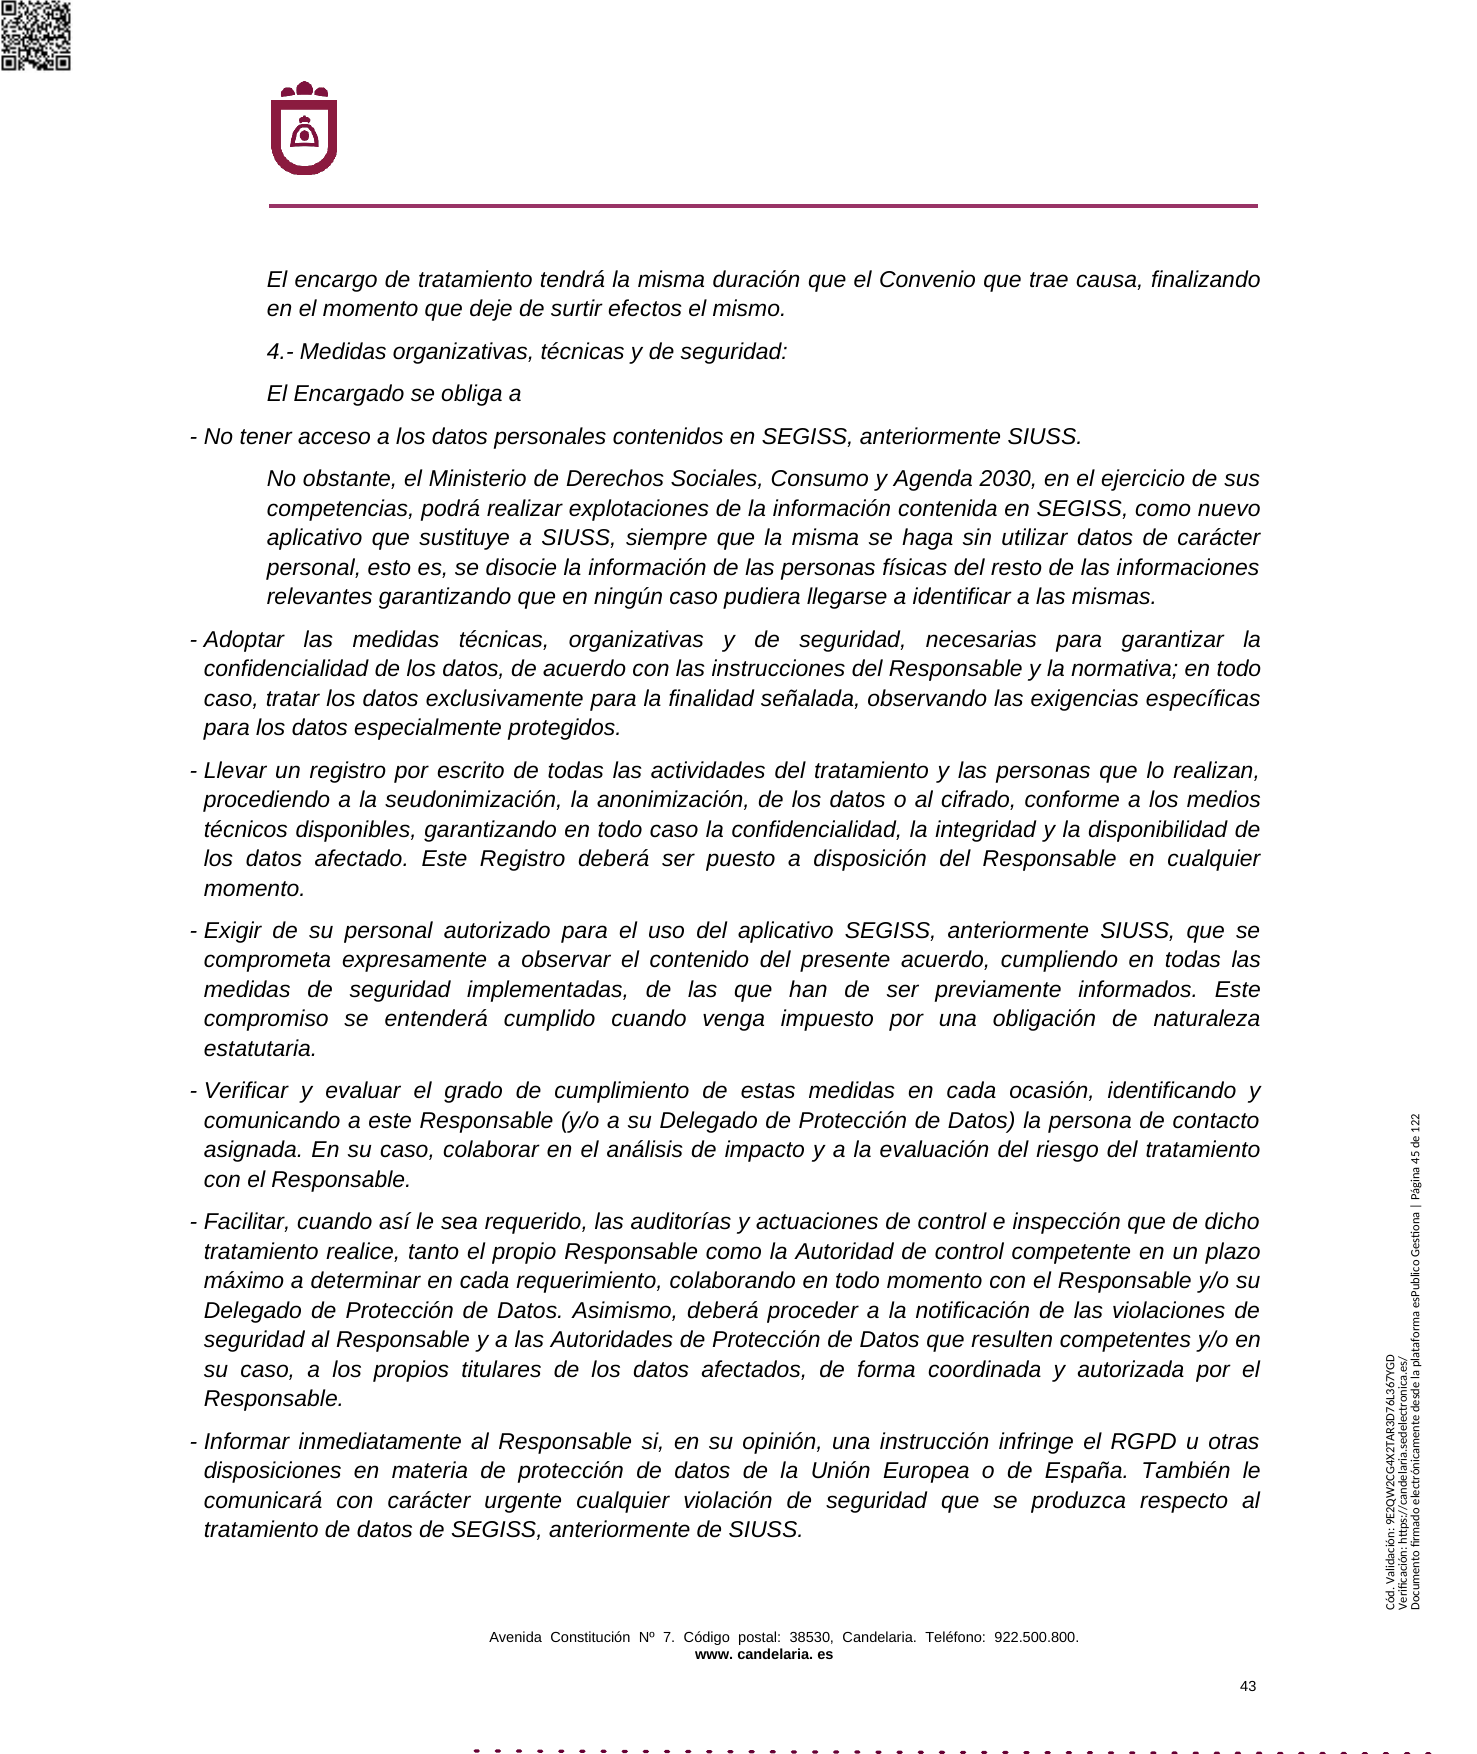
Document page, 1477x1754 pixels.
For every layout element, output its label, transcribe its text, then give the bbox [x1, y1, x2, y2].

list Facilitar, cuando así le sea requerido, las auditorías y actuaciones de control e inspección que de dicho tratamiento realice, tanto el propio Responsable como la Autoridad de control competente en un plazo máximo a determinar en cada requerimiento, colaborando en todo momento con el Responsable y/o su Delegado de Protección de Datos. Asimismo, deberá proceder a la notificación de las violaciones de seguridad al Responsable y a las Autoridades de Protección de Datos que resulten competentes y/o en su caso, a los propios titulares de los datos afectados, de forma coordinada y autorizada por el Responsable. [189, 1208, 1263, 1412]
text 4.- Medidas organizativas, técnicas y de seguridad: [267, 338, 1263, 364]
text No obstante, el Ministerio de Derechos Sociales, Consumo y Agenda 2030, en el ejercicio de sus competencias, podrá realizar explotaciones de la información contenida en SEGISS, como nuevo aplicativo que sustituye a SIUSS, siempre que la misma se haga sin utilizar datos de carácter personal, esto es, se disocie la información de las personas físicas del resto de las informaciones relevantes garantizando que en ningún caso pudiera llegarse a identificar a las mismas. [267, 465, 1263, 609]
list Verificar y evaluar el grado de cumplimiento de estas medidas en cada ocasión, identificando y comunicando a este Responsable (y/o a su Delegado de Protección de Datos) la persona de contacto asignada. En su caso, colaborar en el análisis de impacto y a la evaluación del riesgo del tratamiento con el Responsable. [189, 1077, 1263, 1192]
list No tener acceso a los datos personales contenidos en SEGISS, anteriormente SIUSS. [189, 423, 1263, 449]
text El Encargado se obliga a [267, 380, 1263, 407]
list Llevar un registro por escrito de todas las actividades del tratamiento y las personas que lo realizan, procediendo a la seudonimización, la anonimización, de los datos o al cifrado, conforme a los medios técnicos disponibles, garantizando en todo caso la confidencialidad, la integridad y la disponibilidad de los datos afectado. Este Registro deberá ser puesto a disposición del Responsable en cualquier momento. [189, 757, 1263, 901]
list Exigir de su personal autorizado para el uso del aplicativo SEGISS, anteriormente SIUSS, que se comprometa expresamente a observar el contenido del presente acuerdo, cumpliendo en todas las medidas de seguridad implementadas, de las que han de ser previamente informados. Este compromiso se entenderá cumplido cuando venga impuesto por una obligación de naturaleza estatutaria. [189, 917, 1263, 1061]
list Informar inmediatamente al Responsable si, en su opinión, una instrucción infringe el RGPD u otras disposiciones en materia de protección de datos de la Unión Europea o de España. También le comunicará con carácter urgente cualquier violación de seguridad que se produzca respecto al tratamiento de datos de SEGISS, anteriormente de SIUSS. [189, 1428, 1263, 1542]
list Adoptar las medidas técnicas, organizativas y de seguridad, necesarias para garantizar la confidencialidad de los datos, de acuerdo con las instrucciones del Responsable y la normativa; en todo caso, tratar los datos exclusivamente para la finalidad señalada, observando las exigencias específicas para los datos especialmente protegidos. [189, 626, 1263, 740]
text El encargo de tratamiento tendrá la misma duración que el Convenio que trae causa, finalizando en el momento que deje de surtir efectos el mismo. [267, 266, 1263, 322]
